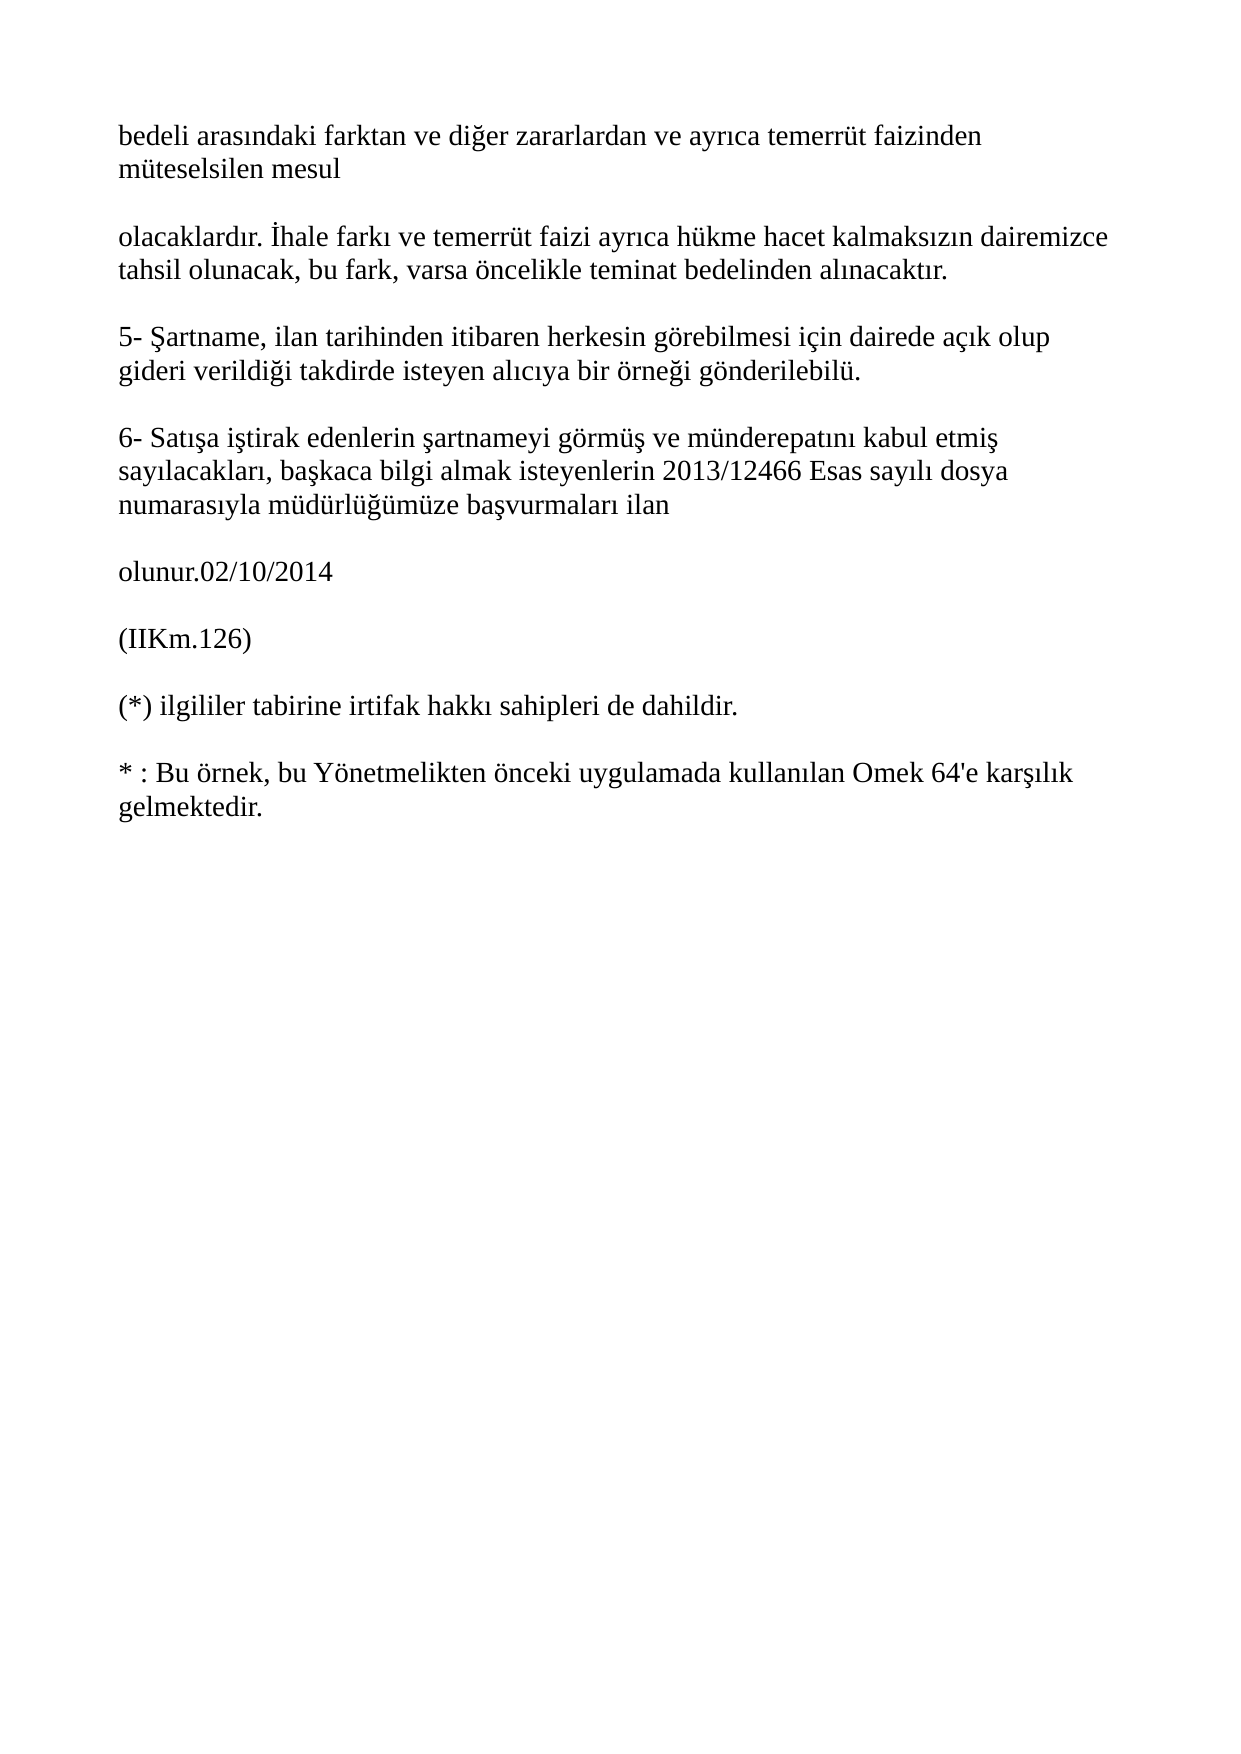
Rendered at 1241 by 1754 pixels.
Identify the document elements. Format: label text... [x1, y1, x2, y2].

text 6- Satışa iştirak edenlerin şartnameyi görmüş ve münderepatını kabul etmiş sayılacakları, başkaca bilgi almak isteyenlerin 2013/12466 Esas sayılı dosya numarasıyla müdürlüğümüze başvurmaları ilan [118, 420, 1122, 521]
text 5- Şartname, ilan tarihinden itibaren herkesin görebilmesi için dairede açık olup gideri verildiği takdirde isteyen alıcıya bir örneği gönderilebilü. [118, 319, 1122, 386]
text bedeli arasındaki farktan ve diğer zararlardan ve ayrıca temerrüt faizinden müteselsilen mesul [118, 118, 1122, 185]
text (IIKm.126) [118, 621, 1122, 655]
text * : Bu örnek, bu Yönetmelikten önceki uygulamada kullanılan Omek 64'e karşılık gelmektedir. [118, 755, 1122, 822]
text olunur.02/10/2014 [118, 554, 1122, 588]
text olacaklardır. İhale farkı ve temerrüt faizi ayrıca hükme hacet kalmaksızın dairemizce tahsil olunacak, bu fark, varsa öncelikle teminat bedelinden alınacaktır. [118, 219, 1122, 286]
text (*) ilgililer tabirine irtifak hakkı sahipleri de dahildir. [118, 688, 1122, 722]
